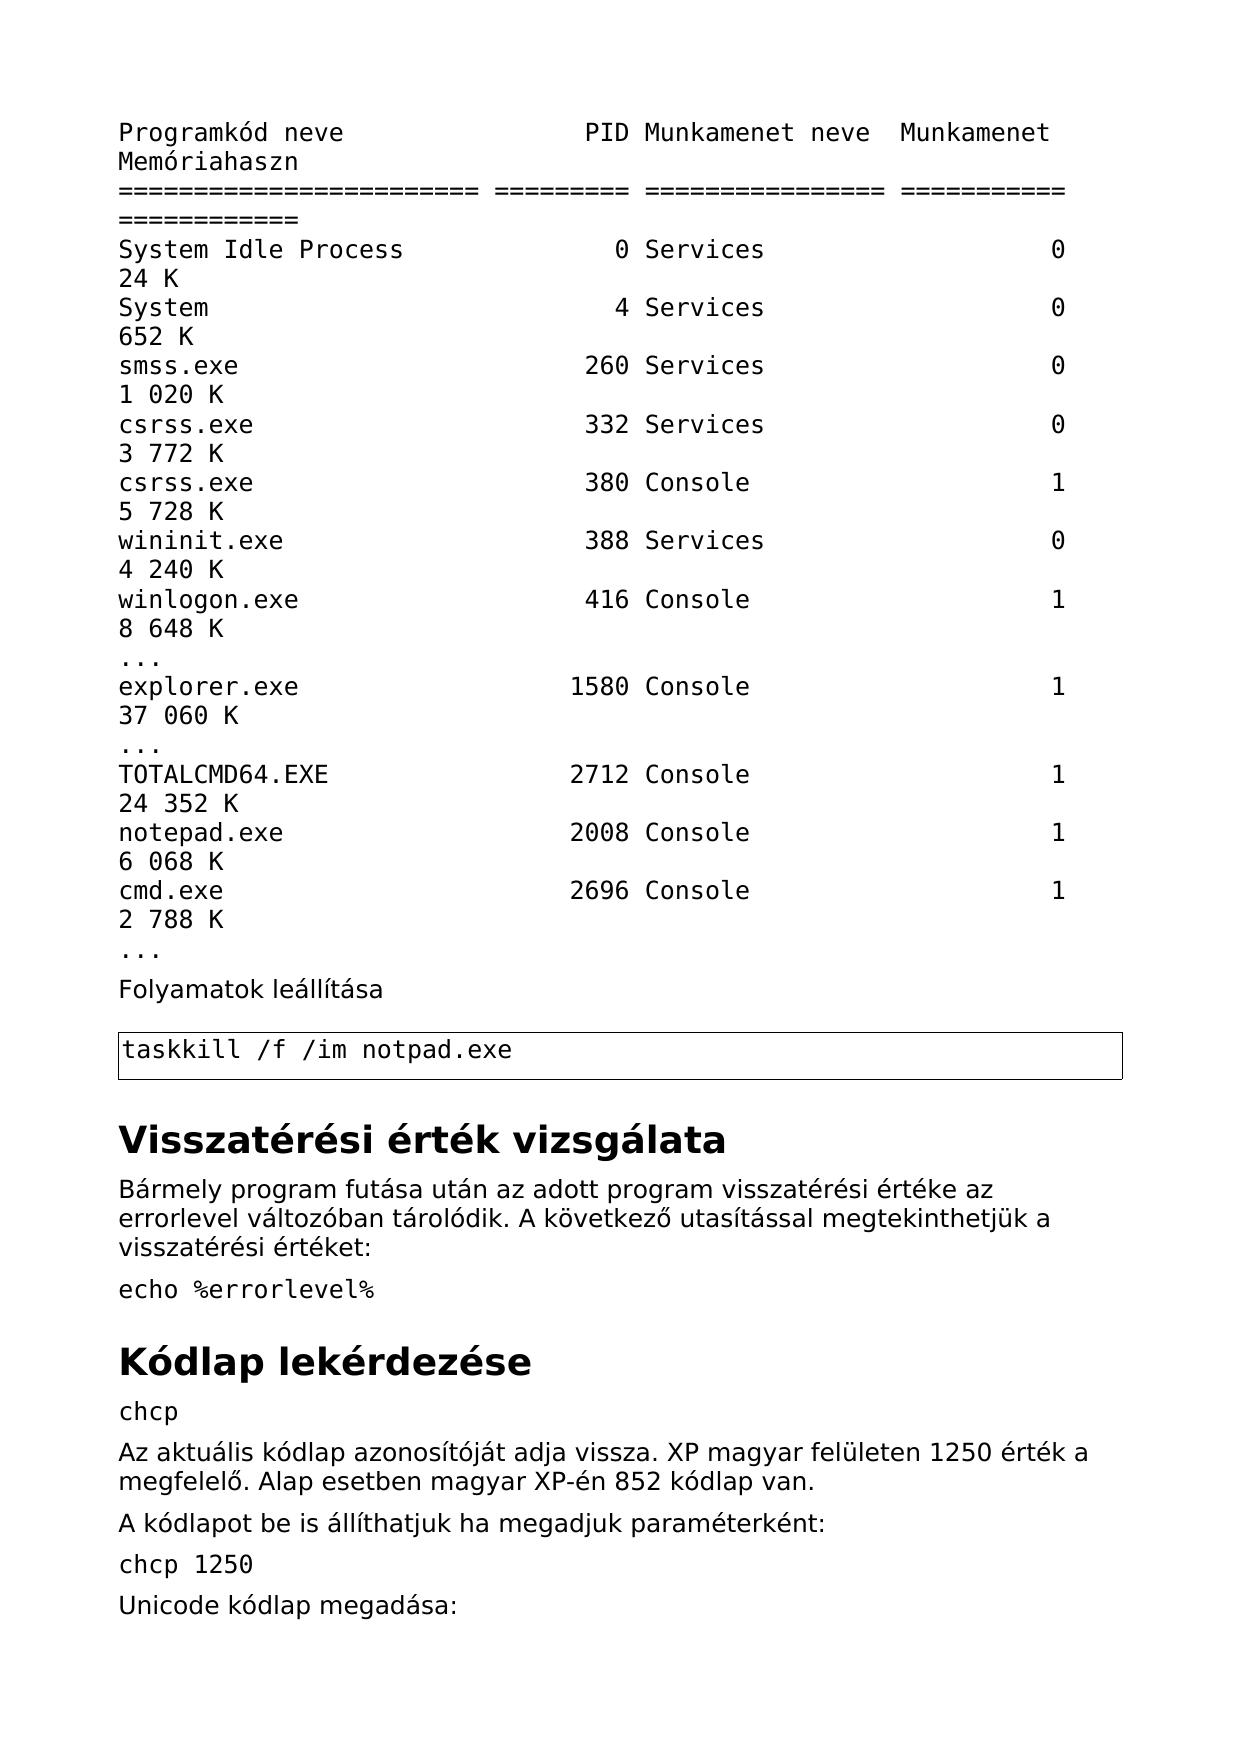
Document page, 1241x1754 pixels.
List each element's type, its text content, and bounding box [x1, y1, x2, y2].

text A kódlapot be is állíthatjuk ha megadjuk paraméterként: [118, 1509, 1122, 1538]
text Programkód neve PID Munkamenet neve Munkamenet Memóriahaszn ======================== ========= ================ =========== ============ System Idle Process 0 Services 0 24 K System 4 Services 0 652 K smss.exe 260 Services 0 1 020 K csrss.exe 332 Services 0 3 772 K csrss.exe 380 Console 1 5 728 K wininit.exe 388 Services 0 4 240 K winlogon.exe 416 Console 1 8 648 K ... explorer.exe 1580 Console 1 37 060 K ... TOTALCMD64.EXE 2712 Console 1 24 352 K notepad.exe 2008 Console 1 6 068 K cmd.exe 2696 Console 1 2 788 K ... [118, 118, 1122, 964]
subtitle Visszatérési érték vizsgálata [118, 1119, 1122, 1163]
table_header taskkill /f /im notpad.exe [119, 1033, 1122, 1079]
text Folyamatok leállítása [118, 976, 1122, 1005]
text Az aktuális kódlap azonosítóját adja vissza. XP magyar felületen 1250 érték a megfelelő. Alap esetben magyar XP-én 852 kódlap van. [118, 1438, 1122, 1496]
text Unicode kódlap megadása: [118, 1592, 1122, 1621]
text chcp 1250 [118, 1551, 1122, 1580]
text chcp [118, 1397, 1122, 1426]
text echo %errorlevel% [118, 1275, 1122, 1304]
text Bármely program futása után az adott program visszatérési értéke az errorlevel változóban tárolódik. A következő utasítással megtekinthetjük a visszatérési értéket: [118, 1175, 1122, 1263]
subtitle Kódlap lekérdezése [118, 1341, 1122, 1385]
